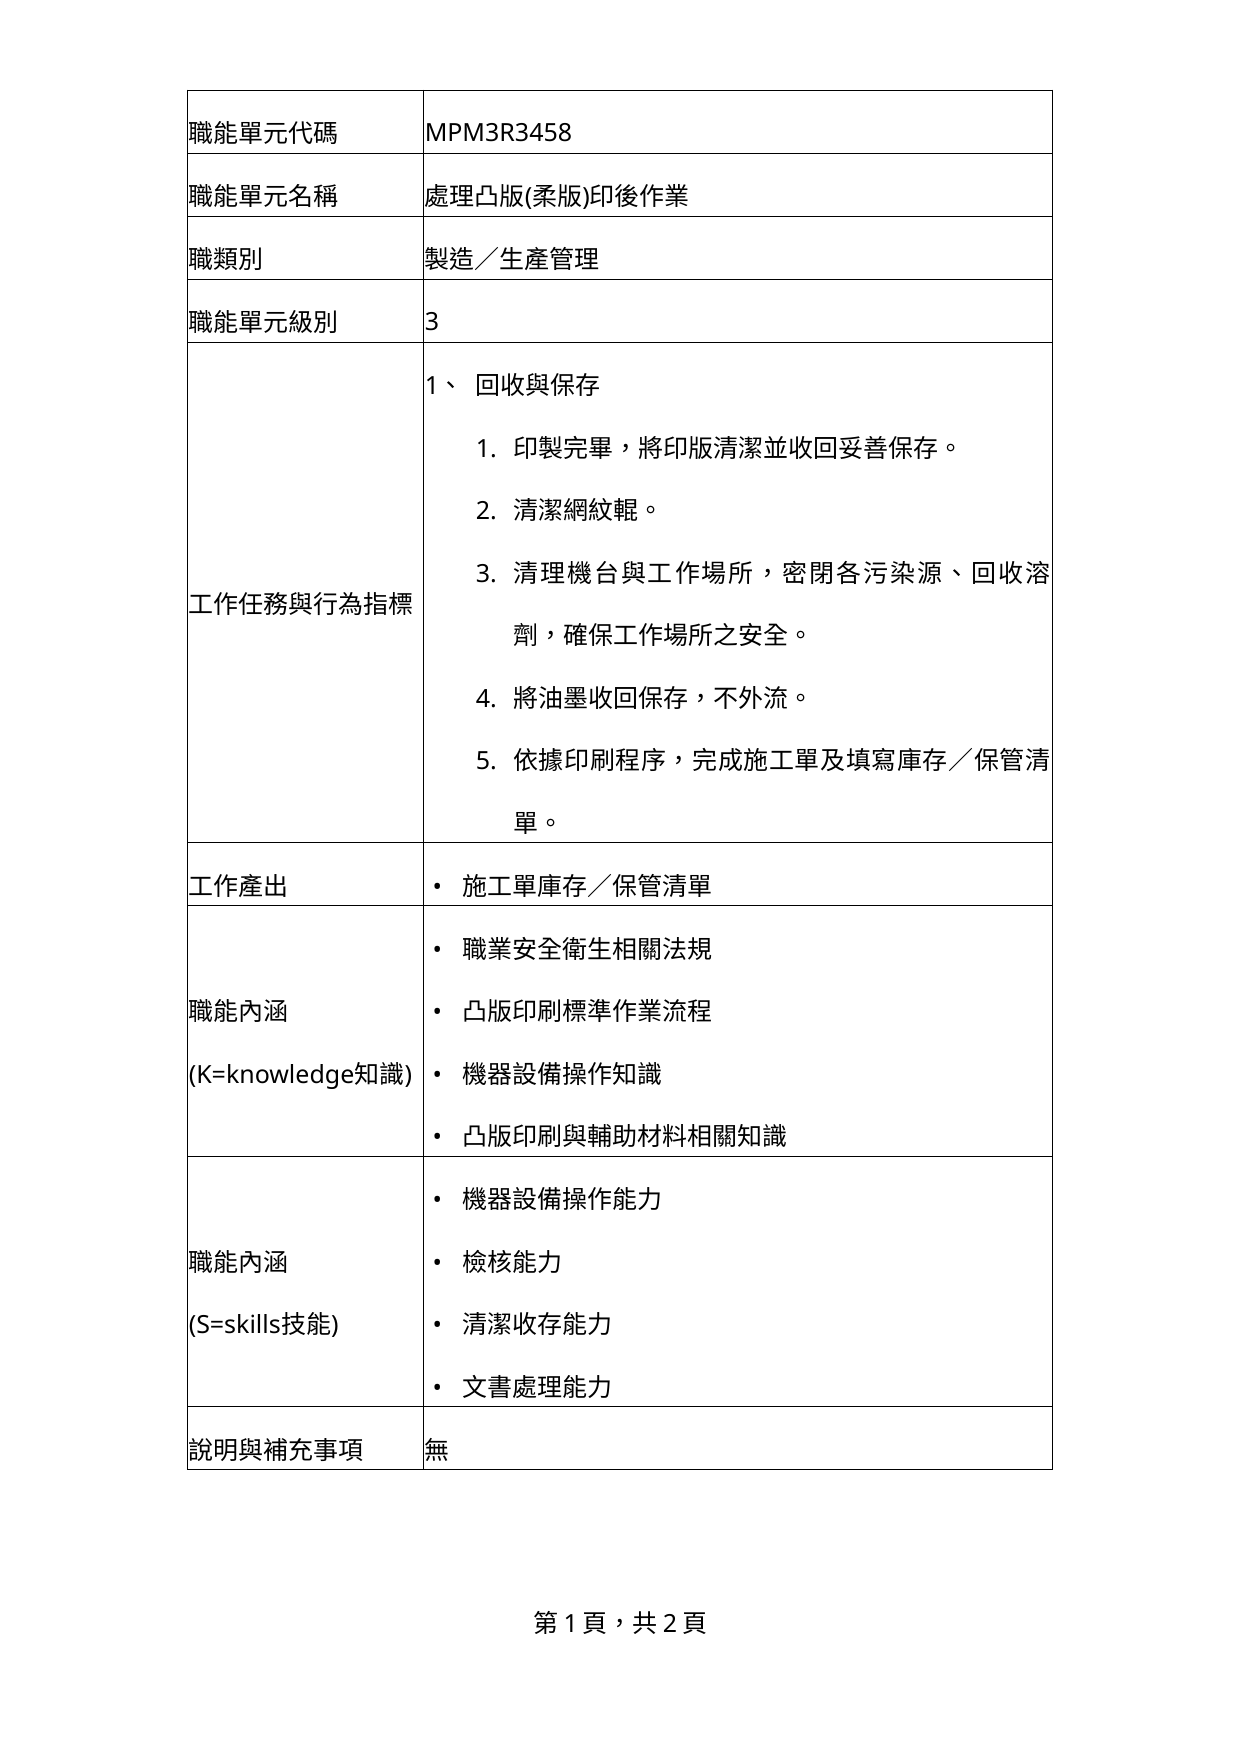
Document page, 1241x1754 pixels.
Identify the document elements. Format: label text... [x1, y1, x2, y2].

table_cell 職能單元名稱 [188, 154, 423, 216]
table_cell 處理凸版(柔版)印後作業 [424, 154, 1052, 216]
table_cell 工作產出 [188, 843, 423, 905]
table_cell 職能單元級別 [188, 280, 423, 342]
table_cell 3 [424, 280, 1052, 342]
table_cell 製造／生產管理 [424, 217, 1052, 278]
table_cell 職能內涵 (S=skills技能) [188, 1157, 423, 1406]
table_header MPM3R3458 [424, 91, 1052, 152]
table_header 職能單元代碼 [188, 91, 423, 152]
table_cell 無 [424, 1407, 1052, 1469]
table_cell 回收與保存 印製完畢，將印版清潔並收回妥善保存。 清潔網紋輥。 清理機台與工作場所，密閉各污染源、回收溶劑，確保工作場所之安全。 將油墨收回保存，不外流。 依據印刷程序，完成施工單及填寫庫存／保管清單。 [424, 343, 1052, 842]
table_cell 職業安全衛生相關法規 凸版印刷標準作業流程 機器設備操作知識 凸版印刷與輔助材料相關知識 [424, 906, 1052, 1156]
table_cell 工作任務與行為指標 [188, 343, 423, 842]
table_cell 施工單庫存／保管清單 [424, 843, 1052, 905]
table_cell 職類別 [188, 217, 423, 278]
table_cell 說明與補充事項 [188, 1407, 423, 1469]
table_cell 職能內涵 (K=knowledge知識) [188, 906, 423, 1156]
table_cell 機器設備操作能力 檢核能力 清潔收存能力 文書處理能力 [424, 1157, 1052, 1406]
